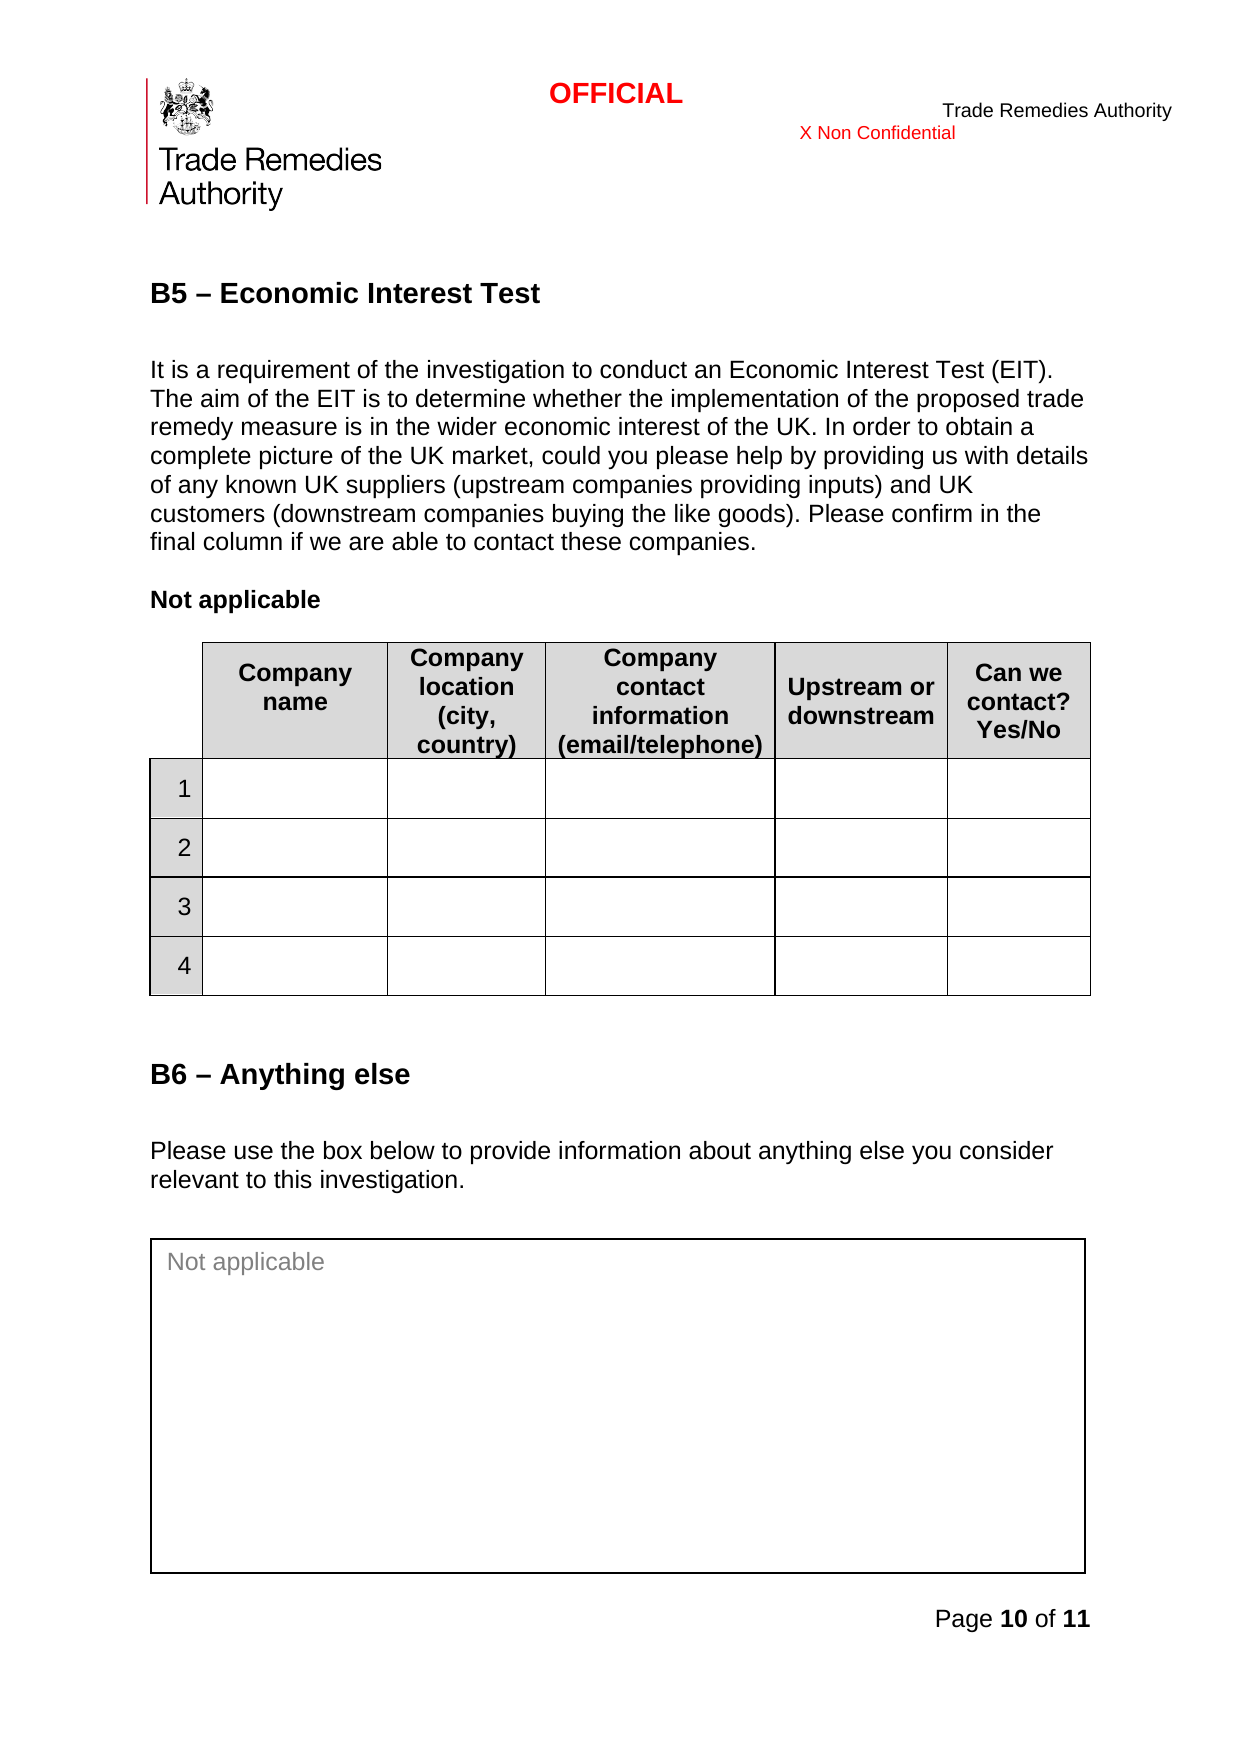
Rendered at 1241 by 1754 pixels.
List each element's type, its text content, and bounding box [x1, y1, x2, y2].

table_header Company contact information (email/telephone) [546, 643, 774, 758]
table_header Upstream or downstream [776, 643, 947, 758]
table_cell 3 [151, 878, 202, 936]
table_cell [203, 878, 387, 936]
table_cell [776, 878, 947, 936]
table_cell [948, 819, 1090, 876]
table_cell [776, 759, 947, 817]
table_cell [203, 937, 387, 994]
table_header Company name [203, 643, 387, 758]
table_header Company location (city, country) [388, 643, 545, 758]
table_cell [388, 759, 545, 817]
table_cell [546, 819, 774, 876]
text It is a requirement of the investigation to conduct an Economic Interest Test (EIT). The aim of the EIT is to determine whether the implementation of the proposed trade remedy measure is in the wider economic interest of the UK. In order to obtain a complete picture of the UK market, could you please help by providing us with details of any known UK suppliers (upstream companies providing inputs) and UK customers (downstream companies buying the like goods). Please confirm in the final column if we are able to contact these companies. [150, 355, 1090, 556]
table_cell 2 [151, 819, 202, 876]
text Not applicable [167, 1247, 1069, 1276]
subtitle B6 – Anything else [150, 1057, 1090, 1091]
table_cell [546, 759, 774, 817]
table_header Can we contact? Yes/No [948, 643, 1090, 758]
table_cell [948, 759, 1090, 817]
subtitle B5 – Economic Interest Test [150, 276, 1090, 309]
table_cell [388, 878, 545, 936]
table_cell [948, 937, 1090, 994]
table_cell [948, 878, 1090, 936]
table_cell [546, 878, 774, 936]
table_cell [776, 819, 947, 876]
table_cell [776, 937, 947, 994]
table_header [150, 642, 202, 758]
text Please use the box below to provide information about anything else you consider relevant to this investigation. [150, 1136, 1090, 1194]
table_cell [546, 937, 774, 994]
table_cell 1 [151, 759, 202, 817]
table_cell [203, 759, 387, 817]
text Not applicable [150, 585, 1090, 613]
table_cell [388, 819, 545, 876]
table_cell [203, 819, 387, 876]
table_cell 4 [151, 937, 202, 994]
table_cell [388, 937, 545, 994]
